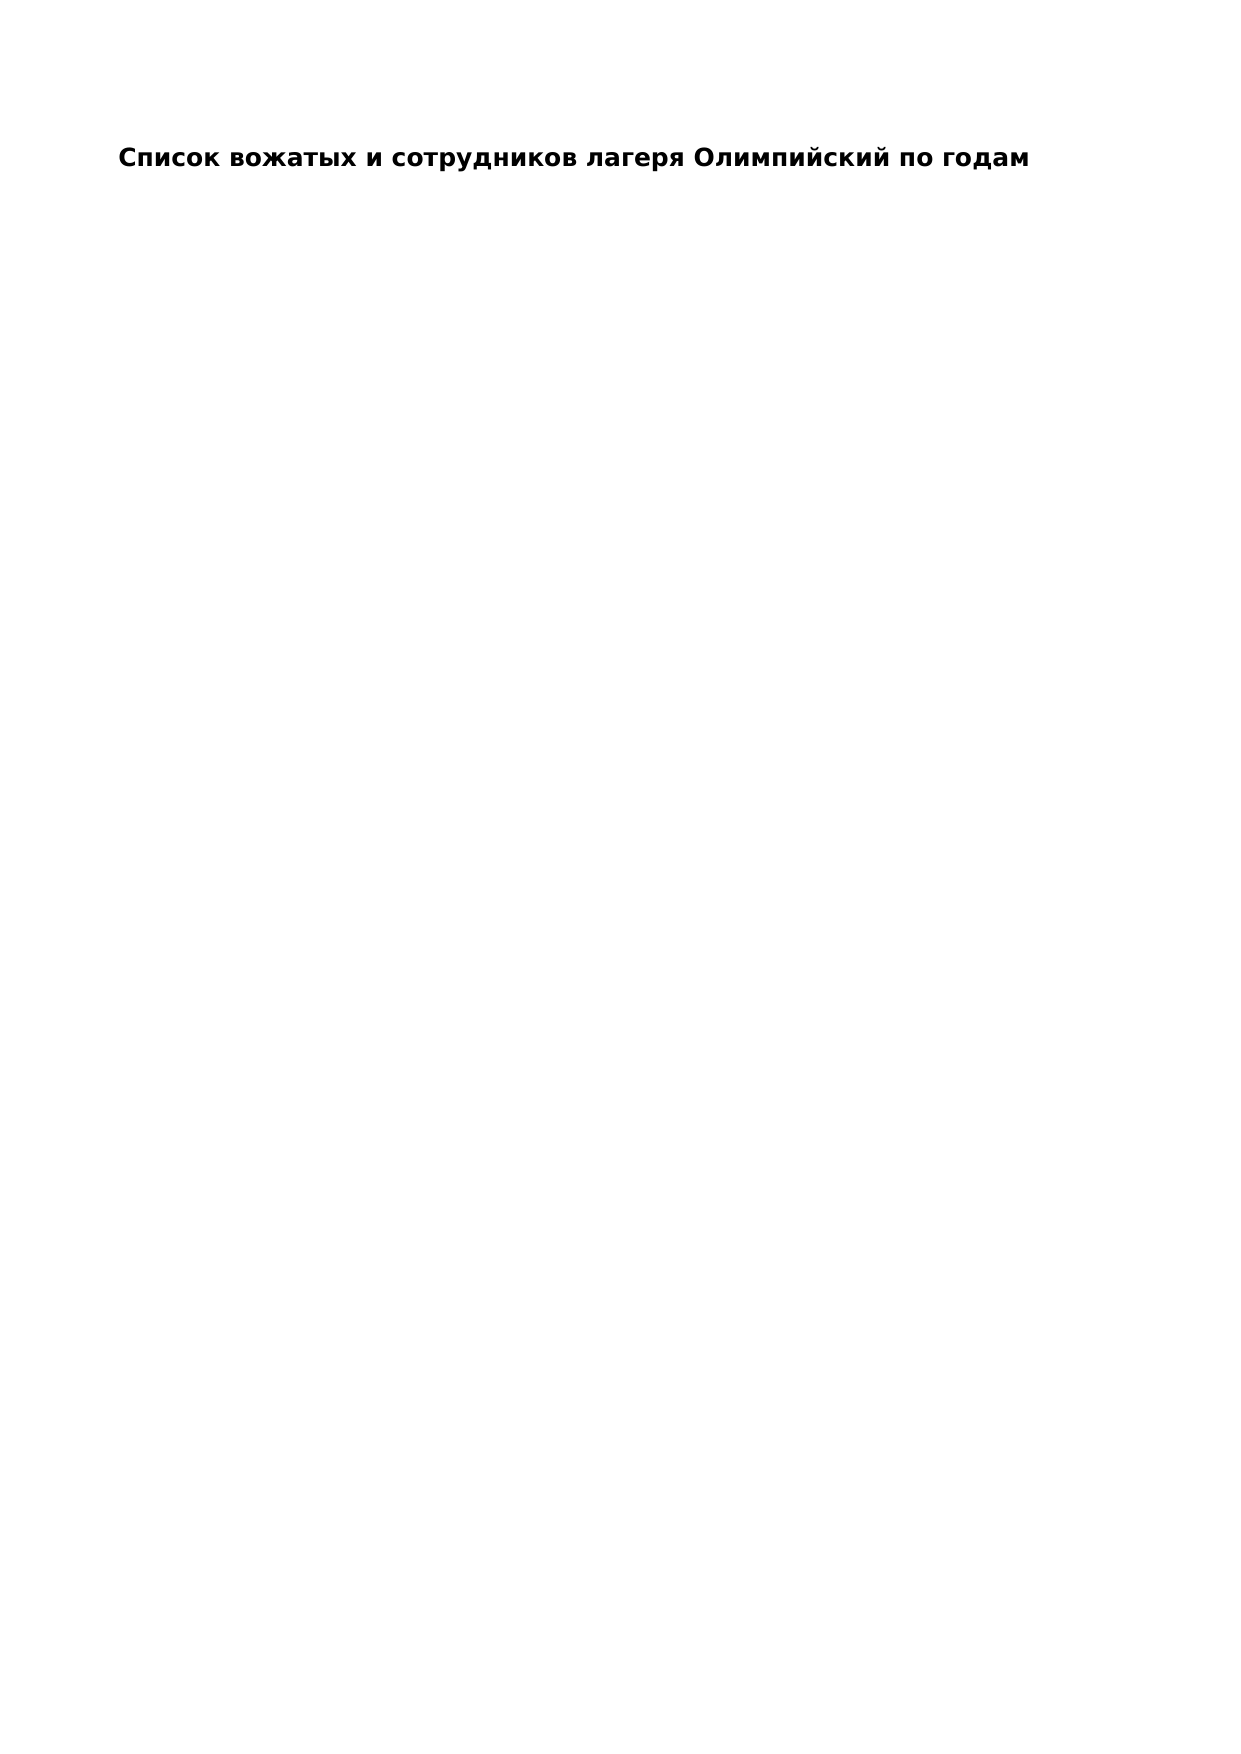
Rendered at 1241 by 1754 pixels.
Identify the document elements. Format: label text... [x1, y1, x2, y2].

subtitle Список вожатых и сотрудников лагеря Олимпийский по годам [118, 143, 1122, 172]
